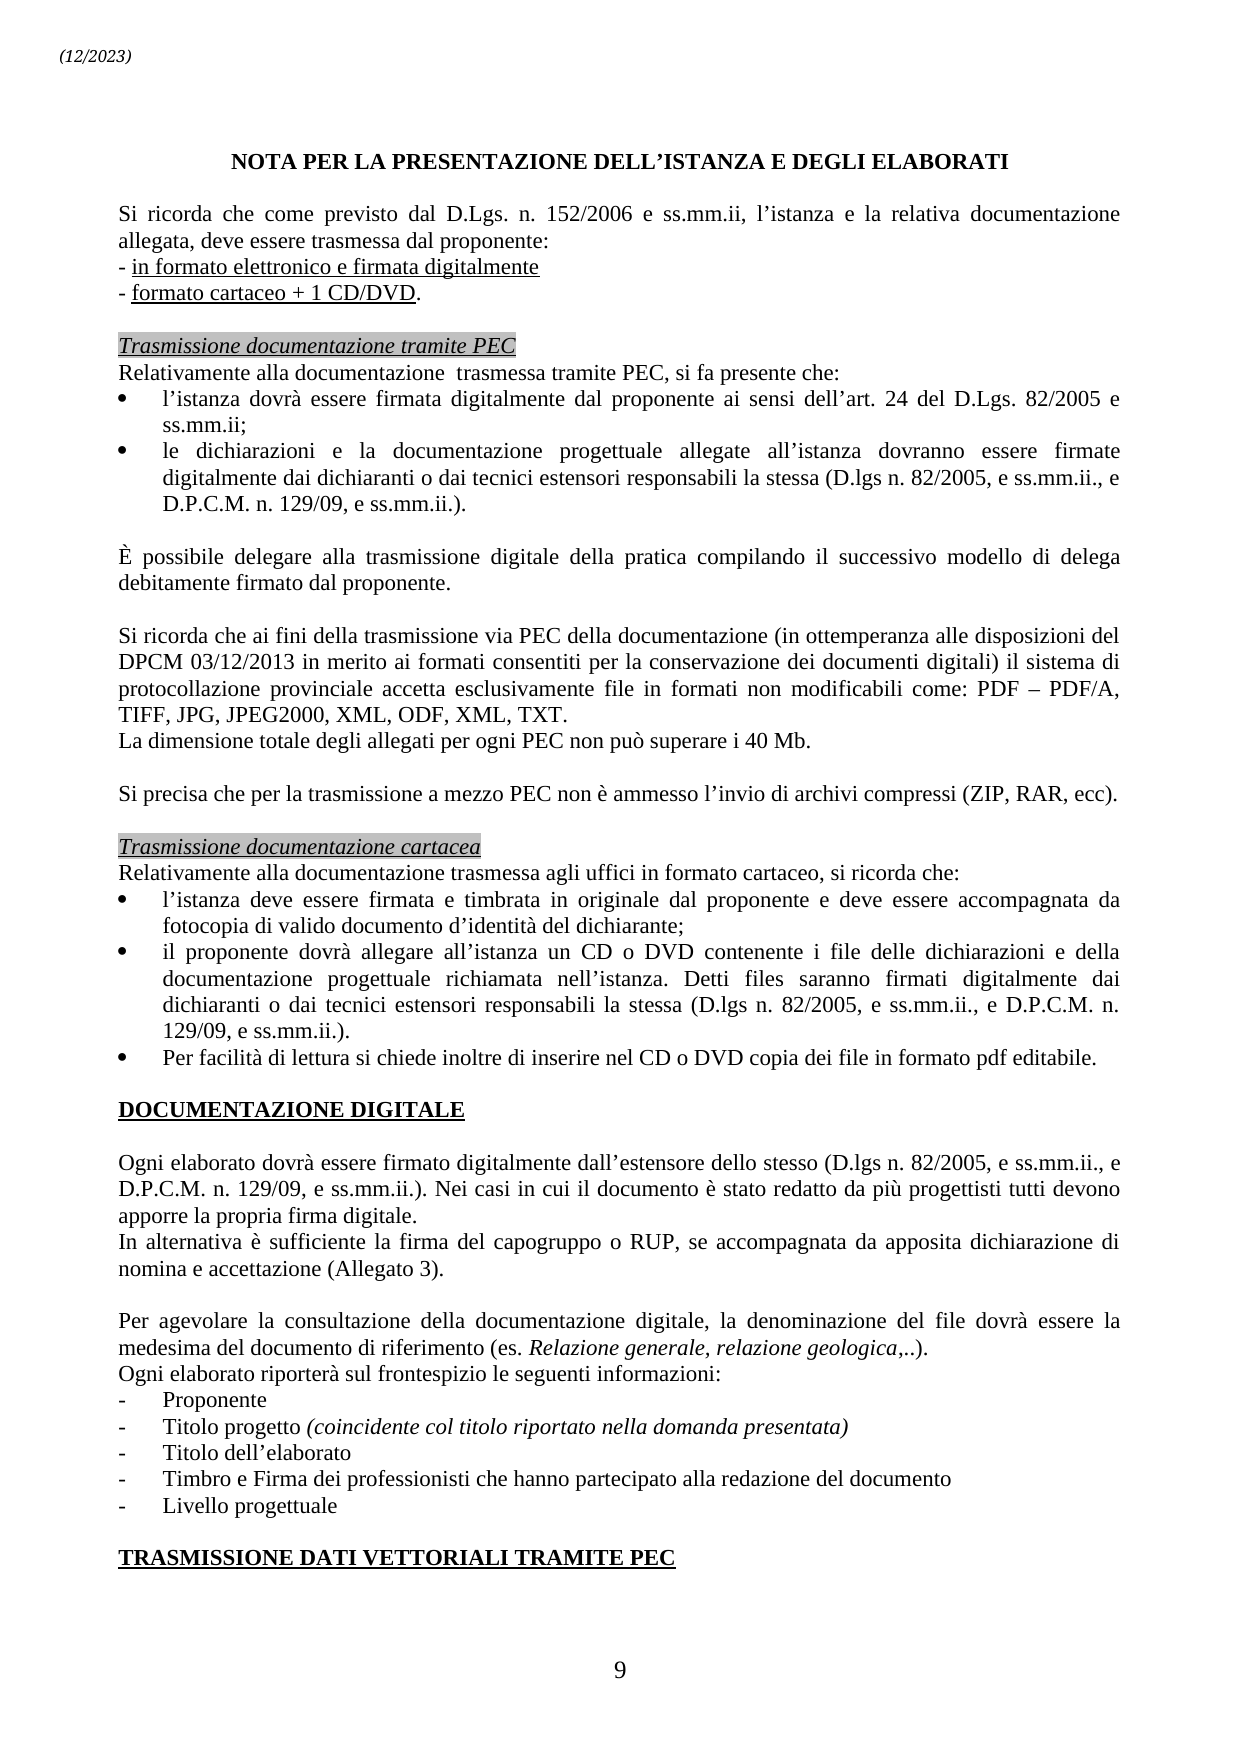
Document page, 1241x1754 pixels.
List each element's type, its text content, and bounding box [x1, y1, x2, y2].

text Si ricorda che come previsto dal D.Lgs. n. 152/2006 e ss.mm.ii, l’istanza e la relativa documentazione allegata, deve essere trasmessa dal proponente: [118, 200, 1122, 253]
text È possibile delegare alla trasmissione digitale della pratica compilando il successivo modello di delega debitamente firmato dal proponente. [118, 543, 1122, 596]
list le dichiarazioni e la documentazione progettuale allegate all’istanza dovranno essere firmate digitalmente dai dichiaranti o dai tecnici estensori responsabili la stessa (D.lgs n. 82/2005, e ss.mm.ii., e D.P.C.M. n. 129/09, e ss.mm.ii.). [118, 438, 1122, 517]
list Per facilità di lettura si chiede inoltre di inserire nel CD o DVD copia dei file in formato pdf editabile. [118, 1044, 1122, 1070]
text Si precisa che per la trasmissione a mezzo PEC non è ammesso l’invio di archivi compressi (ZIP, RAR, ecc). [118, 780, 1122, 807]
list Timbro e Firma dei professionisti che hanno partecipato alla redazione del documento [118, 1465, 1181, 1492]
text Relativamente alla documentazione trasmessa tramite PEC, si fa presente che: [118, 358, 1122, 385]
text TRASMISSIONE DATI VETTORIALI TRAMITE PEC [118, 1544, 1122, 1571]
list l’istanza deve essere firmata e timbrata in originale dal proponente e deve essere accompagnata da fotocopia di valido documento d’identità del dichiarante; [118, 886, 1122, 938]
text La dimensione totale degli allegati per ogni PEC non può superare i 40 Mb. [118, 727, 1122, 754]
text Per agevolare la consultazione della documentazione digitale, la denominazione del file dovrà essere la medesima del documento di riferimento (es. Relazione generale, relazione geologica,..). [118, 1307, 1122, 1360]
list il proponente dovrà allegare all’istanza un CD o DVD contenente i file delle dichiarazioni e della documentazione progettuale richiamata nell’istanza. Detti files saranno firmati digitalmente dai dichiaranti o dai tecnici estensori responsabili la stessa (D.lgs n. 82/2005, e ss.mm.ii., e D.P.C.M. n. 129/09, e ss.mm.ii.). [118, 938, 1122, 1044]
text Relativamente alla documentazione trasmessa agli uffici in formato cartaceo, si ricorda che: [118, 859, 1122, 886]
text DOCUMENTAZIONE DIGITALE [118, 1096, 1122, 1123]
list Titolo progetto (coincidente col titolo riportato nella domanda presentata) [118, 1413, 1181, 1439]
text Ogni elaborato riporterà sul frontespizio le seguenti informazioni: [118, 1360, 1122, 1386]
text Si ricorda che ai fini della trasmissione via PEC della documentazione (in ottemperanza alle disposizioni del DPCM 03/12/2013 in merito ai formati consentiti per la conservazione dei documenti digitali) il sistema di protocollazione provinciale accetta esclusivamente file in formati non modificabili come: PDF – PDF/A, TIFF, JPG, JPEG2000, XML, ODF, XML, TXT. [118, 622, 1122, 727]
subtitle Nota per la presentazione deLL’ISTANZA e DEgli elaborati [59, 148, 1181, 174]
text Trasmissione documentazione tramite PEC [118, 332, 1122, 358]
list Proponente [118, 1386, 1181, 1413]
text Trasmissione documentazione cartacea [118, 833, 1122, 859]
text - formato cartaceo + 1 CD/DVD. [118, 279, 1122, 306]
text Ogni elaborato dovrà essere firmato digitalmente dall’estensore dello stesso (D.lgs n. 82/2005, e ss.mm.ii., e D.P.C.M. n. 129/09, e ss.mm.ii.). Nei casi in cui il documento è stato redatto da più progettisti tutti devono apporre la propria firma digitale. [118, 1149, 1122, 1228]
list l’istanza dovrà essere firmata digitalmente dal proponente ai sensi dell’art. 24 del D.Lgs. 82/2005 e ss.mm.ii; [118, 385, 1122, 438]
text - in formato elettronico e firmata digitalmente [118, 253, 1122, 279]
list Titolo dell’elaborato [118, 1439, 1181, 1465]
text In alternativa è sufficiente la firma del capogruppo o RUP, se accompagnata da apposita dichiarazione di nomina e accettazione (Allegato 3). [118, 1228, 1122, 1281]
list Livello progettuale [118, 1492, 1181, 1518]
